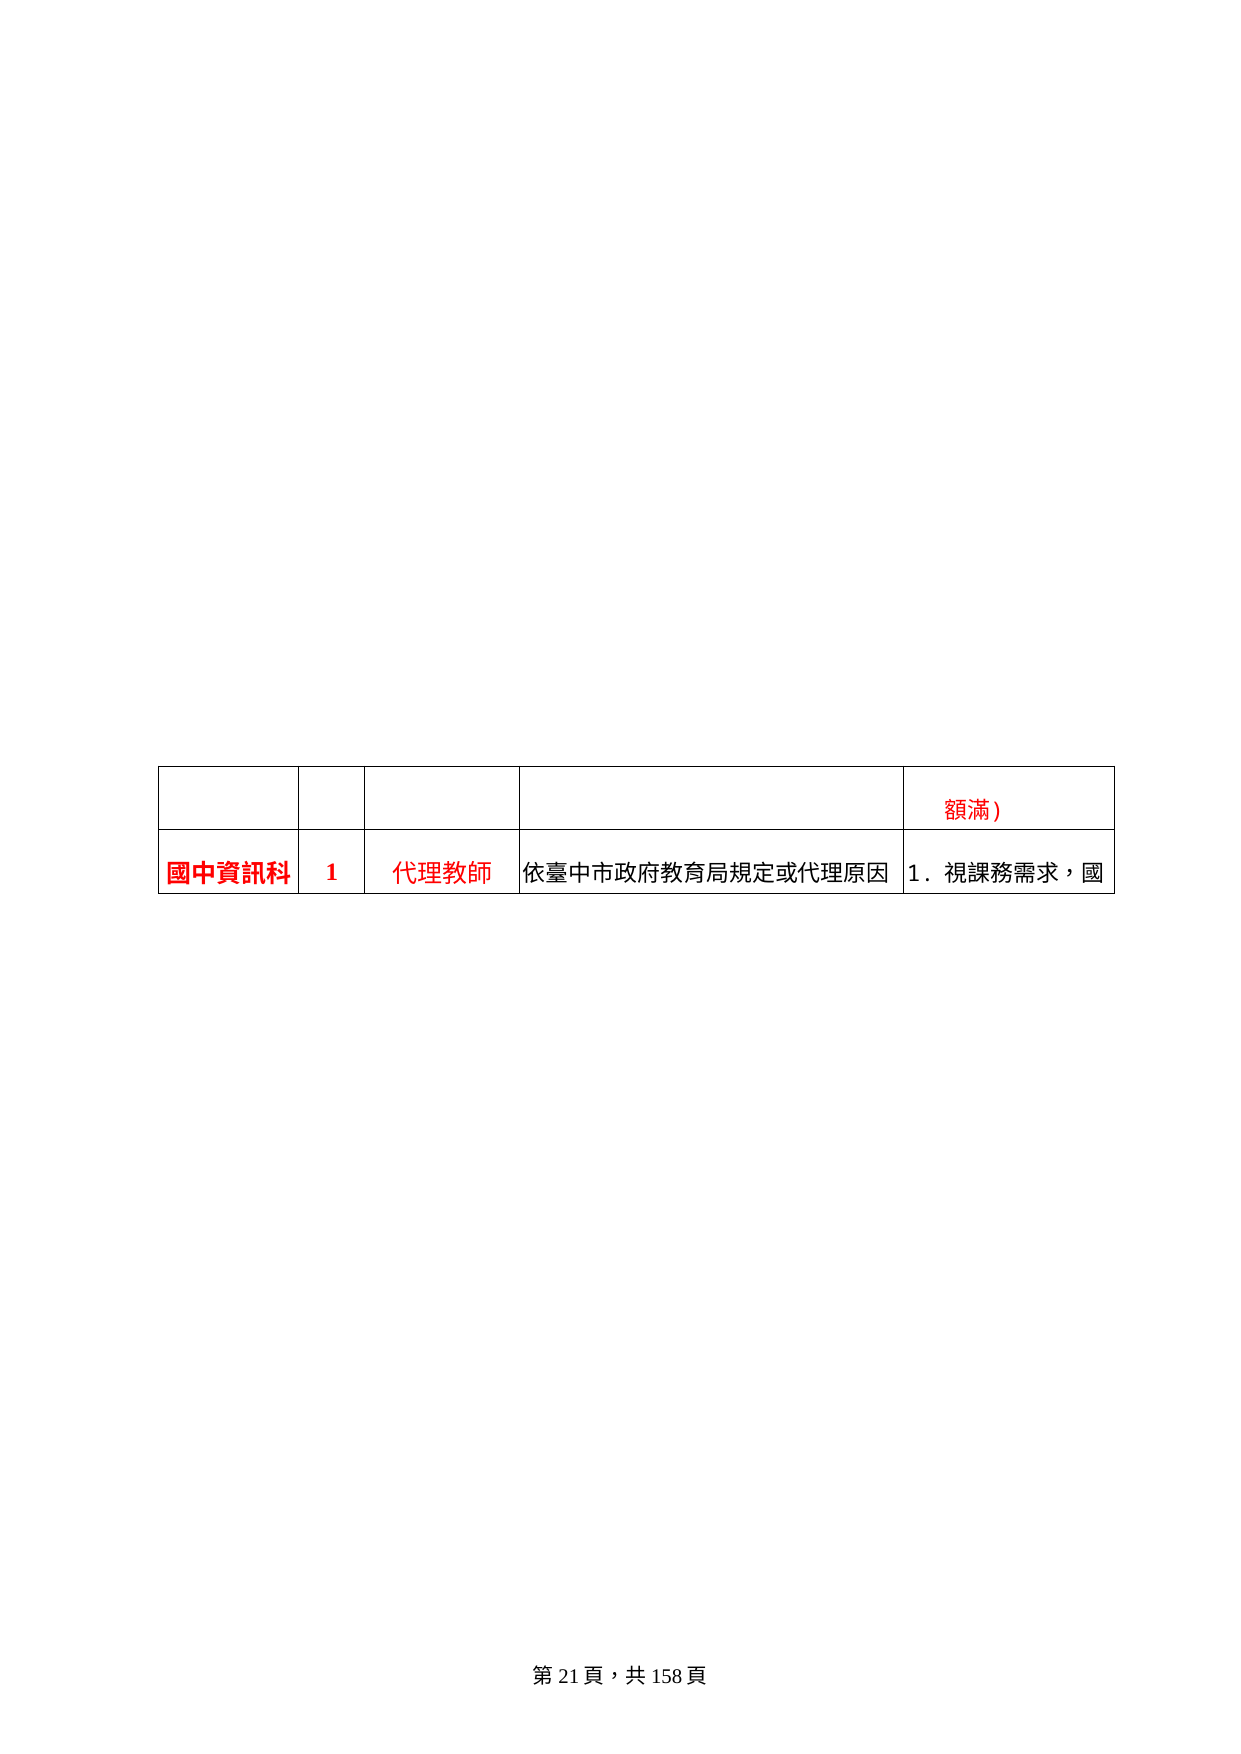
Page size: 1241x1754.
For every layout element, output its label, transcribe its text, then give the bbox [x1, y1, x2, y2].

table_cell 代理教師 [365, 830, 519, 893]
table_cell [365, 767, 519, 829]
table_cell 視課務需求，國高中部都需授課。 備取若干名。 (第 1 次招考已 額滿) [904, 767, 1114, 829]
table_cell 國中資訊科 [159, 830, 298, 893]
table_cell 依臺中市政府教育局規定或代理原因 [520, 830, 903, 893]
table_cell 視課務需求，國高中部都需授課。 備取若干名。 [904, 830, 1114, 893]
table_cell [159, 767, 298, 829]
table_cell [520, 767, 903, 829]
table_cell 1 [299, 830, 364, 893]
table_cell [299, 767, 364, 829]
